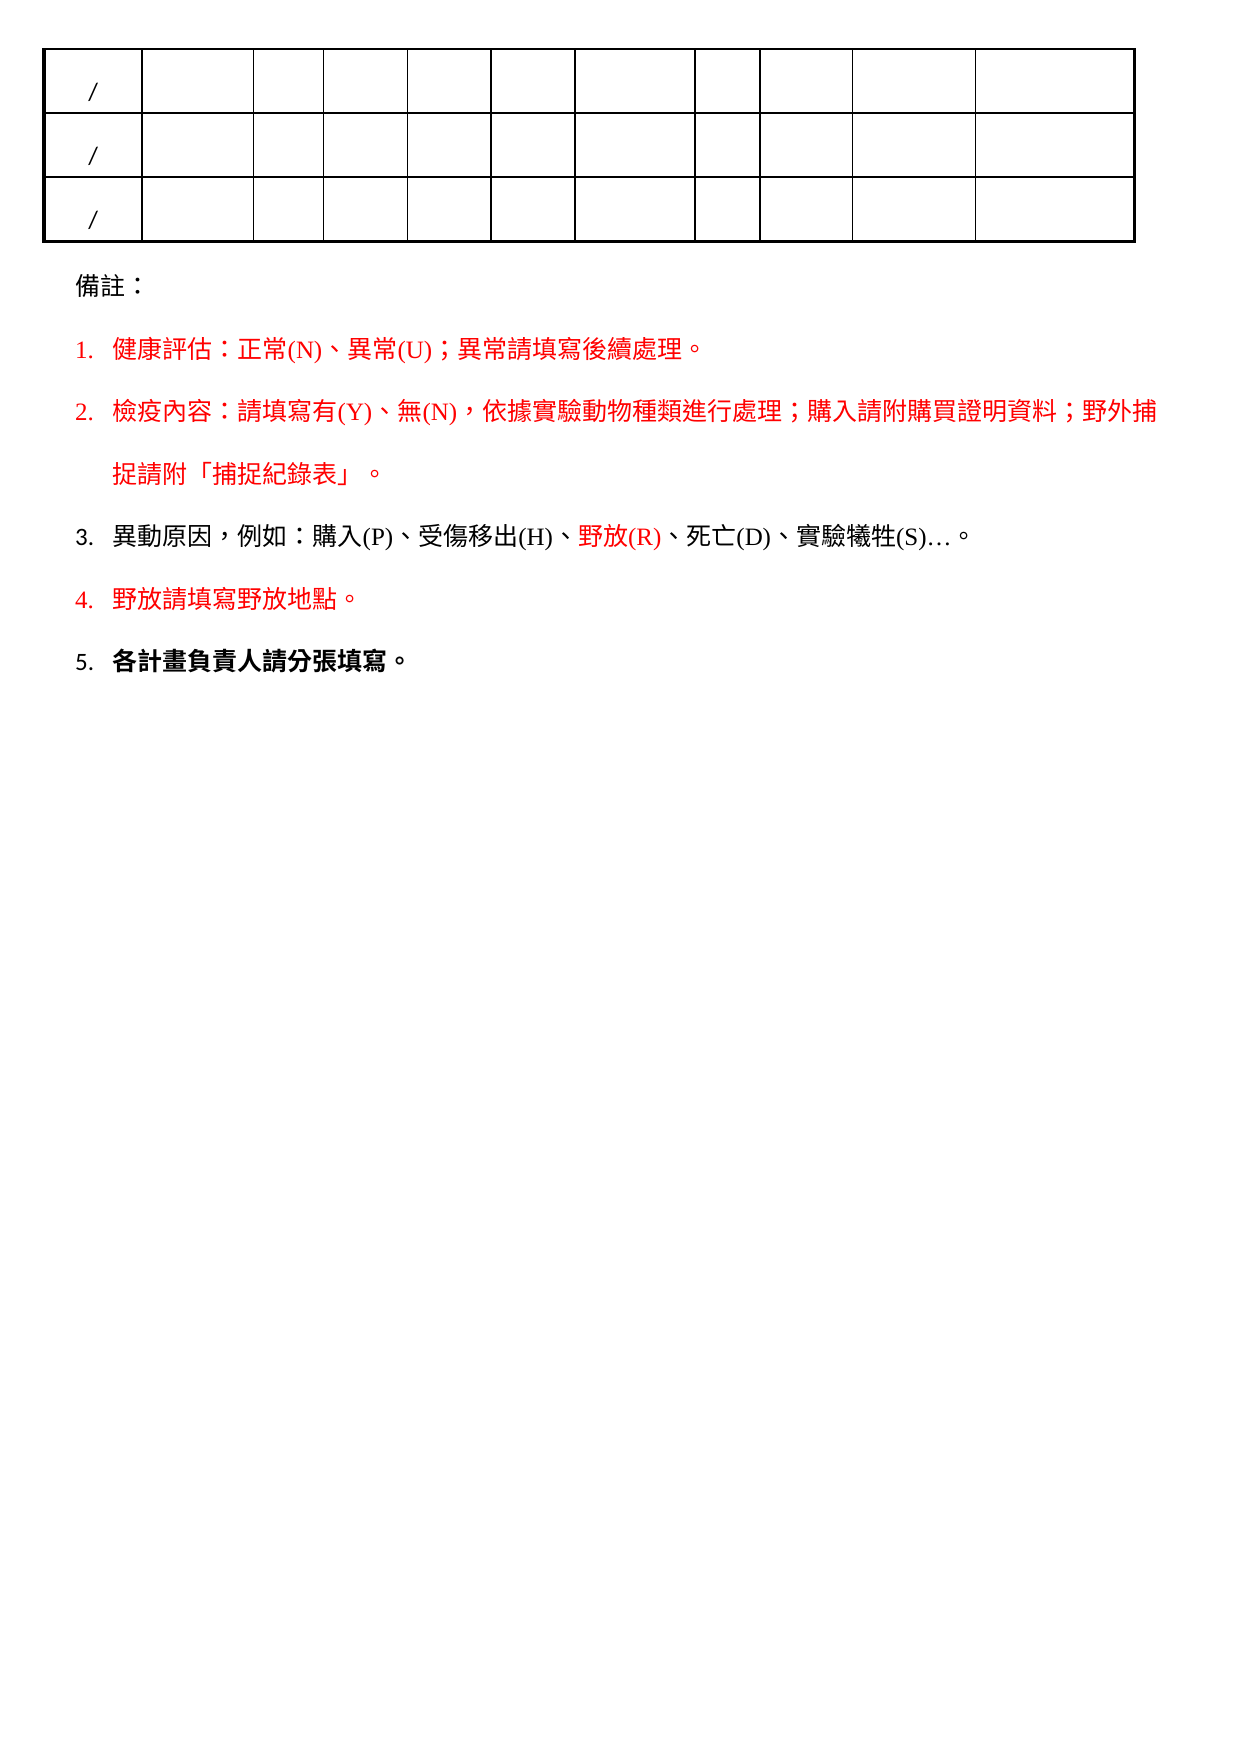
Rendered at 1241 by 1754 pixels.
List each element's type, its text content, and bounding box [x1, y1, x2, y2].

table_cell [696, 178, 759, 240]
table_cell [254, 114, 323, 176]
table_cell [492, 114, 574, 176]
table_cell [143, 50, 253, 112]
table_cell [761, 114, 852, 176]
table_cell [408, 114, 490, 176]
text 備註： [75, 243, 1165, 306]
table_cell [853, 114, 975, 176]
table_cell [143, 178, 253, 240]
table_cell [254, 50, 323, 112]
list 檢疫內容：請填寫有(Y)、無(N)，依據實驗動物種類進行處理；購入請附購買證明資料；野外捕捉請附「捕捉紀錄表」。 [75, 368, 1165, 493]
table_cell [853, 178, 975, 240]
table_cell [696, 50, 759, 112]
list 異動原因，例如：購入(P)、受傷移出(H)、野放(R)、死亡(D)、實驗犧牲(S)…。 [75, 493, 1165, 556]
table_cell [576, 178, 694, 240]
table_cell [853, 50, 975, 112]
list 健康評估：正常(N)、異常(U)；異常請填寫後續處理。 [75, 306, 1165, 368]
table_cell [576, 114, 694, 176]
table_cell [408, 50, 490, 112]
list 各計畫負責人請分張填寫。 [75, 618, 1165, 681]
table_cell [492, 178, 574, 240]
table_cell / [46, 50, 141, 112]
list 野放請填寫野放地點。 [75, 556, 1165, 618]
table_cell [492, 50, 574, 112]
table_cell [324, 114, 407, 176]
table_cell [324, 50, 407, 112]
table_cell [696, 114, 759, 176]
table_cell [254, 178, 323, 240]
table_cell [576, 50, 694, 112]
table_cell / [46, 114, 141, 176]
table_cell [761, 178, 852, 240]
table_cell [324, 178, 407, 240]
table_cell [761, 50, 852, 112]
table_cell [408, 178, 490, 240]
table_cell [143, 114, 253, 176]
table_cell [976, 178, 1133, 240]
table_cell / [46, 178, 141, 240]
table_cell [976, 114, 1133, 176]
table_cell [976, 50, 1133, 112]
